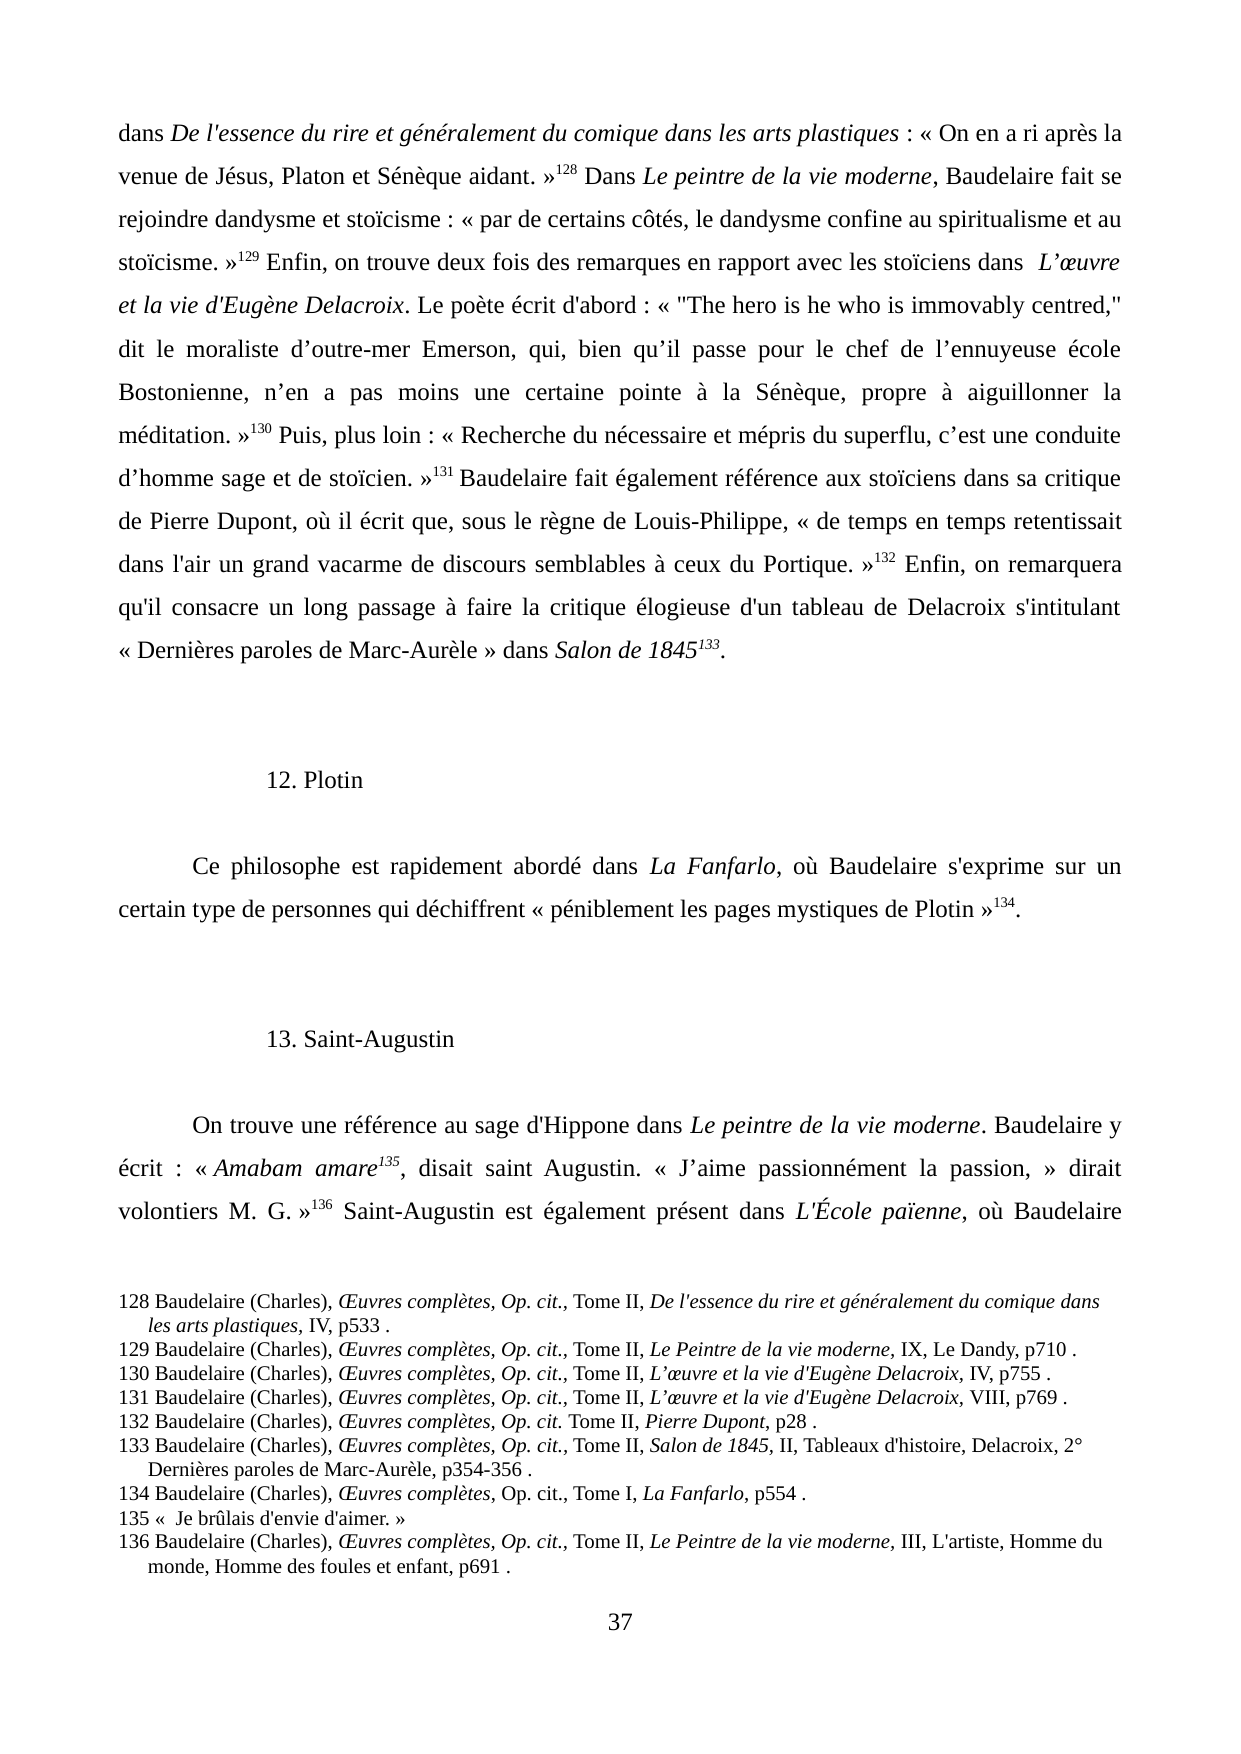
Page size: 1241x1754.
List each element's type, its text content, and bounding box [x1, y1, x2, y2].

text « Je brûlais d'envie d'aimer. » [118, 1505, 1122, 1529]
text Baudelaire (Charles), Œuvres complètes, Op. cit., Tome II, L’œuvre et la vie d'Eugène Delacroix, IV, p755 . [118, 1361, 1122, 1385]
text Baudelaire (Charles), Œuvres complètes, Op. cit. Tome II, Pierre Dupont, p28 . [118, 1409, 1122, 1433]
text Baudelaire (Charles), Œuvres complètes, Op. cit., Tome II, Le Peintre de la vie moderne, IX, Le Dandy, p710 . [118, 1337, 1122, 1361]
text Baudelaire (Charles), Œuvres complètes, Op. cit., Tome II, L’œuvre et la vie d'Eugène Delacroix, VIII, p769 . [118, 1385, 1122, 1409]
text On trouve une référence au sage d'Hippone dans Le peintre de la vie moderne. Baudelaire y écrit : « Amabam amare, disait saint Augustin. « J’aime passionnément la passion, » dirait volontiers M. G. » Saint-Augustin est également présent dans L'École païenne, où Baudelaire [118, 1110, 1122, 1225]
text dans De l'essence du rire et généralement du comique dans les arts plastiques : « On en a ri après la venue de Jésus, Platon et Sénèque aidant. » Dans Le peintre de la vie moderne, Baudelaire fait se rejoindre dandysme et stoïcisme : « par de certains côtés, le dandysme confine au spiritualisme et au stoïcisme. » Enfin, on trouve deux fois des remarques en rapport avec les stoïciens dans L’œuvre et la vie d'Eugène Delacroix. Le poète écrit d'abord : « "The hero is he who is immovably centred," dit le moraliste d’outre-mer Emerson, qui, bien qu’il passe pour le chef de l’ennuyeuse école Bostonienne, n’en a pas moins une certaine pointe à la Sénèque, propre à aiguillonner la méditation. » Puis, plus loin : « Recherche du nécessaire et mépris du superflu, c’est une conduite d’homme sage et de stoïcien. » Baudelaire fait également référence aux stoïciens dans sa critique de Pierre Dupont, où il écrit que, sous le règne de Louis-Philippe, « de temps en temps retentissait dans l'air un grand vacarme de discours semblables à ceux du Portique. » Enfin, on remarquera qu'il consacre un long passage à faire la critique élogieuse d'un tableau de Delacroix s'intitulant « Dernières paroles de Marc-Aurèle » dans Salon de 1845. [118, 118, 1122, 664]
text 12. Plotin [118, 765, 1122, 794]
text 13. Saint-Augustin [118, 1024, 1122, 1052]
text Baudelaire (Charles), Œuvres complètes, Op. cit., Tome I, La Fanfarlo, p554 . [118, 1481, 1122, 1505]
text Baudelaire (Charles), Œuvres complètes, Op. cit., Tome II, De l'essence du rire et généralement du comique dans les arts plastiques, IV, p533 . [118, 1289, 1122, 1337]
text Baudelaire (Charles), Œuvres complètes, Op. cit., Tome II, Salon de 1845, II, Tableaux d'histoire, Delacroix, 2° Dernières paroles de Marc-Aurèle, p354-356 . [118, 1433, 1122, 1481]
text Ce philosophe est rapidement abordé dans La Fanfarlo, où Baudelaire s'exprime sur un certain type de personnes qui déchiffrent « péniblement les pages mystiques de Plotin ». [118, 851, 1122, 923]
text Baudelaire (Charles), Œuvres complètes, Op. cit., Tome II, Le Peintre de la vie moderne, III, L'artiste, Homme du monde, Homme des foules et enfant, p691 . [118, 1529, 1122, 1578]
